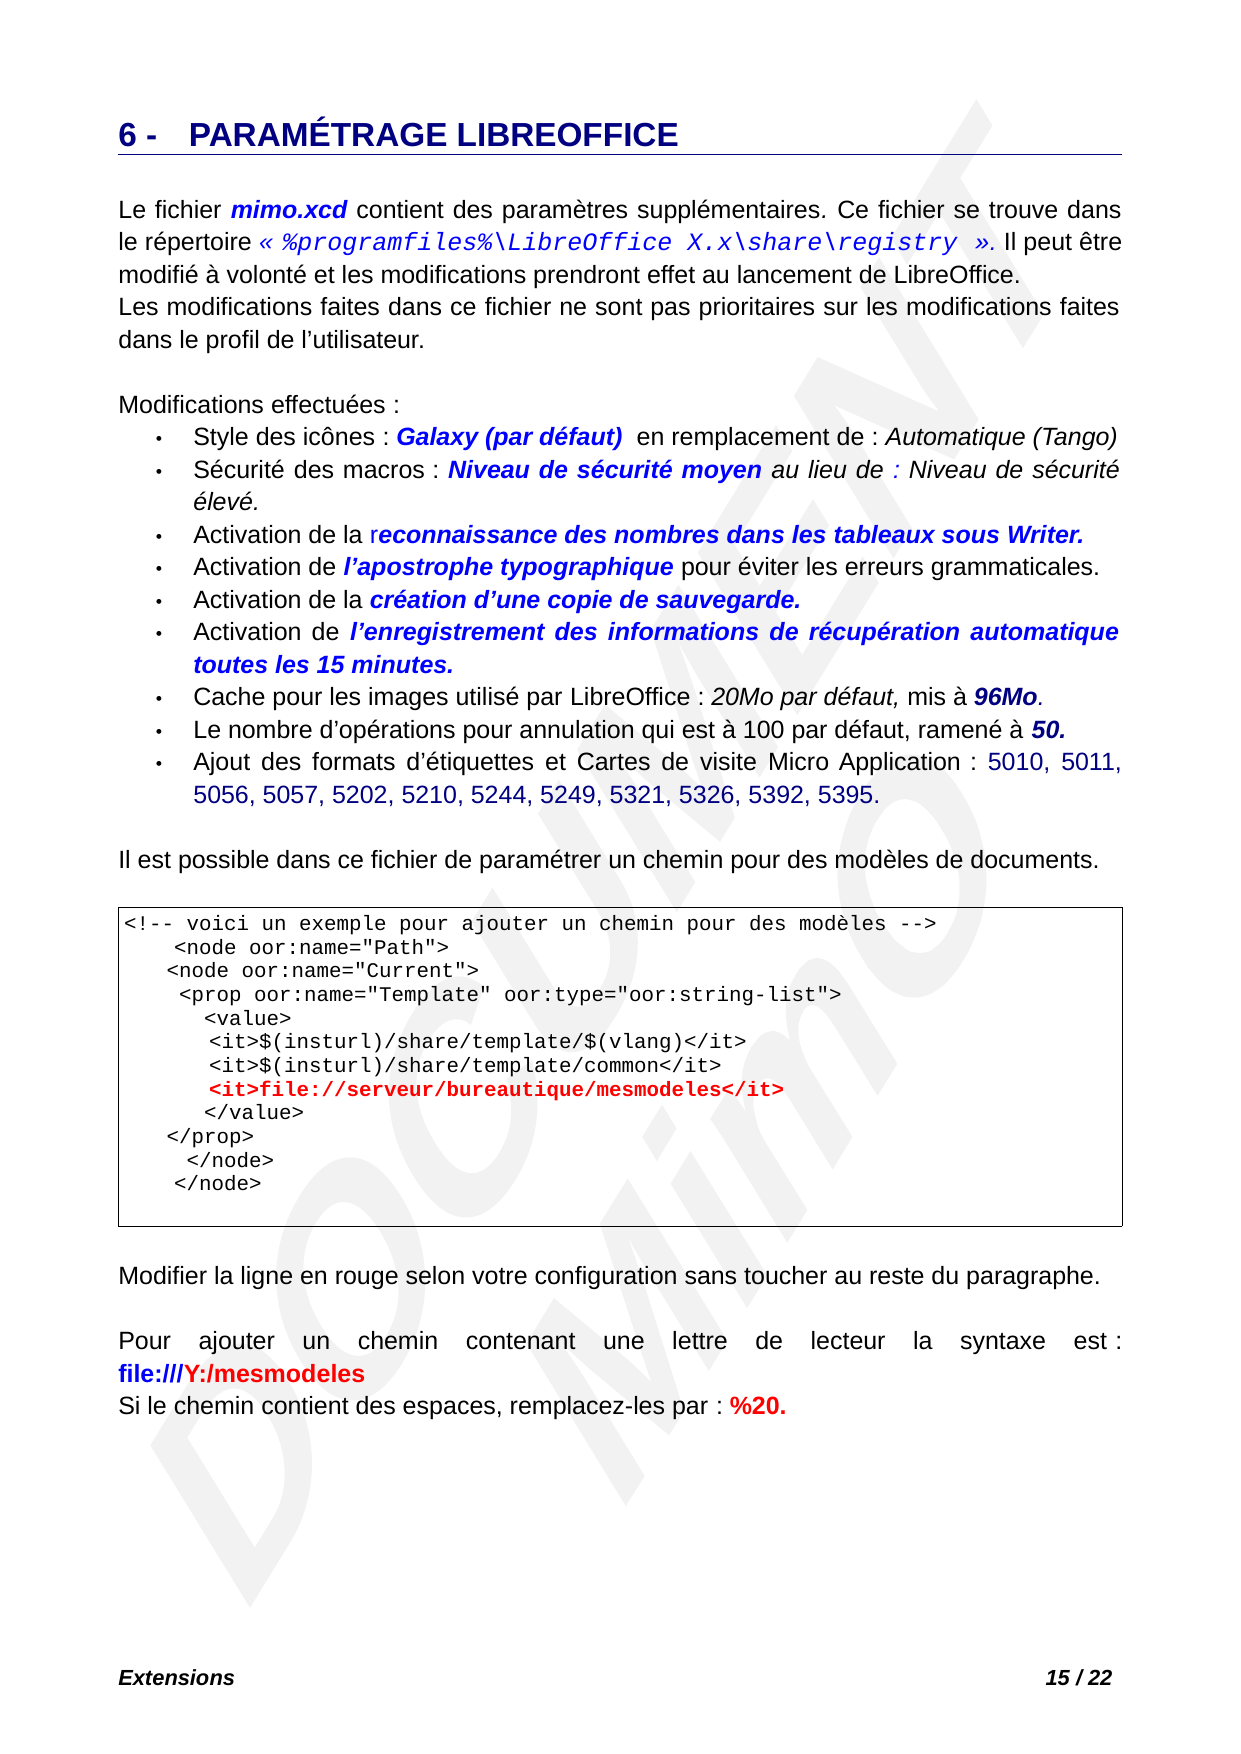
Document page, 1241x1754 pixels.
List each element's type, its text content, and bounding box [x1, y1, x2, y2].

list Ajout des formats d’étiquettes et Cartes de visite Micro Application : 5010, 5011, 5056, 5057, 5202, 5210, 5244, 5249, 5321, 5326, 5392, 5395. [156, 745, 1122, 810]
list Cache pour les images utilisé par LibreOffice : 20Mo par défaut, mis à 96Mo. [156, 680, 1122, 712]
list Style des icônes : Galaxy (par défaut) en remplacement de : Automatique (Tango) [156, 420, 1122, 452]
text Modifications effectuées : [118, 387, 1122, 420]
subtitle Paramétrage LibreOffice [118, 116, 1122, 154]
list Activation de la reconnaissance des nombres dans les tableaux sous Writer. [156, 517, 1122, 550]
text Modifier la ligne en rouge selon votre configuration sans toucher au reste du paragraphe. [118, 1259, 1122, 1291]
text Il est possible dans ce fichier de paramétrer un chemin pour des modèles de documents. [118, 842, 1122, 875]
list Activation de l’apostrophe typographique pour éviter les erreurs grammaticales. [156, 550, 1122, 582]
list Le nombre d’opérations pour annulation qui est à 100 par défaut, ramené à 50. [156, 712, 1122, 745]
text Si le chemin contient des espaces, remplacez-les par : %20. [118, 1389, 1122, 1421]
text Le fichier mimo.xcd contient des paramètres supplémentaires. Ce fichier se trouve dans le répertoire « %programfiles%\LibreOffice X.x\share\registry ». Il peut être modifié à volonté et les modifications prendront effet au lancement de LibreOffice. [118, 192, 1122, 290]
list Activation de la création d’une copie de sauvegarde. [156, 582, 1122, 615]
text Pour ajouter un chemin contenant une lettre de lecteur la syntaxe est : file:///Y:/mesmodeles [118, 1324, 1122, 1389]
list Sécurité des macros : Niveau de sécurité moyen au lieu de : Niveau de sécurité élevé. [156, 452, 1122, 517]
table_header <!-- voici un exemple pour ajouter un chemin pour des modèles --> <node oor:name="Path"> <node oor:name="Current"> <prop oor:name="Template" oor:type="oor:string-list"> <value> <it>$(insturl)/share/template/$(vlang)</it> <it>$(insturl)/share/template/common</it> <it>file://serveur/bureautique/mesmodeles</it> </value> </prop> </node> </node> [119, 908, 1122, 1226]
list Activation de l’enregistrement des informations de récupération automatique toutes les 15 minutes. [156, 615, 1122, 680]
text Les modifications faites dans ce fichier ne sont pas prioritaires sur les modifications faites dans le profil de l’utilisateur. [118, 290, 1122, 355]
